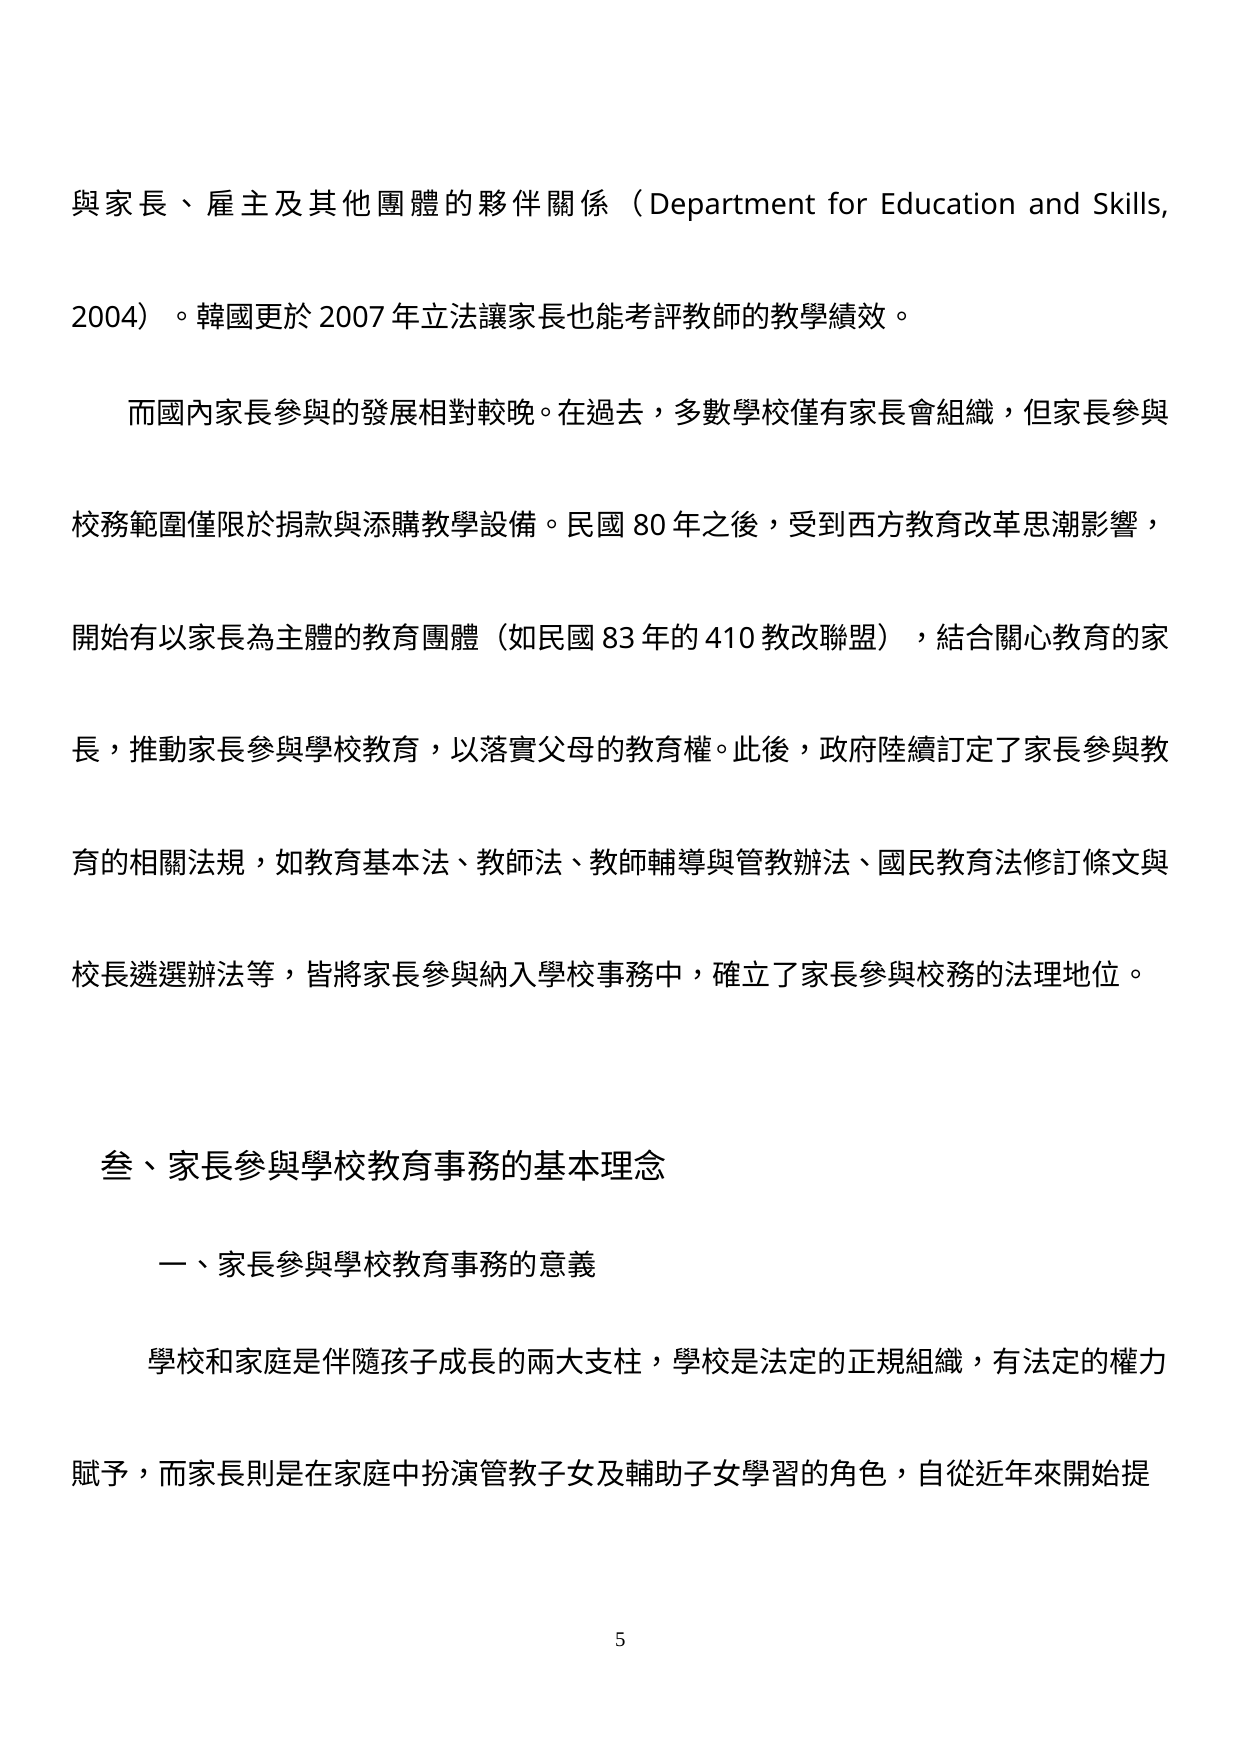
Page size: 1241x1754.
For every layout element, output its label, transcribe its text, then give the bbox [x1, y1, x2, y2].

text 一、家長參與學校教育事務的意義 [100, 1226, 1169, 1301]
text 而國內家長參與的發展相對較晚。在過去，多數學校僅有家長會組織，但家長參與校務範圍僅限於捐款與添購教學設備。民國80年之後，受到西方教育改革思潮影響，開始有以家長為主體的教育團體（如民國83年的410教改聯盟），結合關心教育的家長，推動家長參與學校教育，以落實父母的教育權。此後，政府陸續訂定了家長參與教育的相關法規，如教育基本法、教師法、教師輔導與管教辦法、國民教育法修訂條文與校長遴選辦法等，皆將家長參與納入學校事務中，確立了家長參與校務的法理地位。 [71, 373, 1169, 1011]
text 與家長、雇主及其他團體的夥伴關係（Department for Education and Skills, 2004）。韓國更於2007年立法讓家長也能考評教師的教學績效。 [71, 164, 1169, 352]
text 學校和家庭是伴隨孩子成長的兩大支柱，學校是法定的正規組織，有法定的權力賦予，而家長則是在家庭中扮演管教子女及輔助子女學習的角色，自從近年來開始提 [71, 1322, 1169, 1509]
text 叁、家長參與學校教育事務的基本理念 [100, 1127, 1169, 1202]
